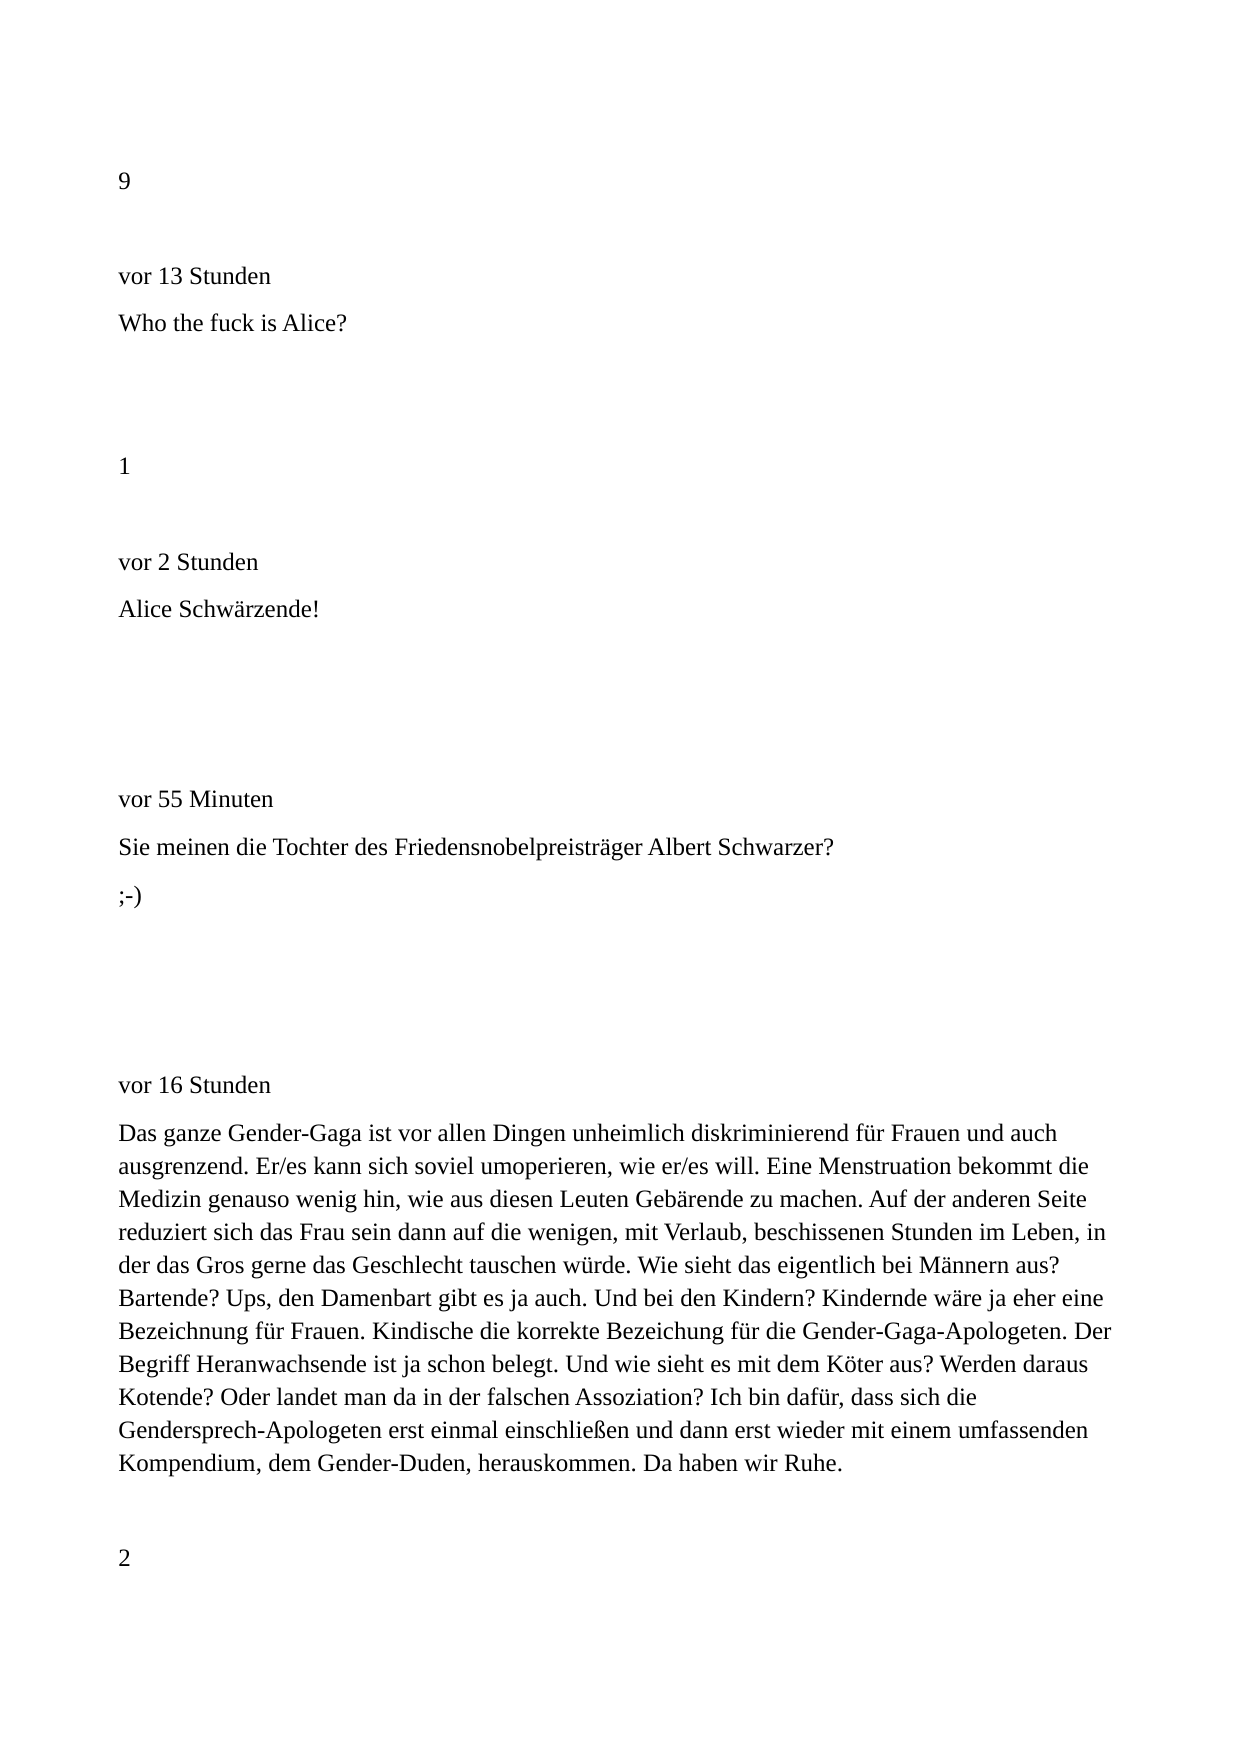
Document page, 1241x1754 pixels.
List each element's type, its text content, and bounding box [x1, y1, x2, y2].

text Who the fuck is Alice? [118, 308, 1122, 337]
text vor 2 Stunden [118, 547, 1122, 575]
text vor 55 Minuten [118, 784, 1122, 813]
text 9 [118, 166, 1122, 194]
text vor 13 Stunden [118, 261, 1122, 290]
text Das ganze Gender-Gaga ist vor allen Dingen unheimlich diskriminierend für Frauen und auch ausgrenzend. Er/es kann sich soviel umoperieren, wie er/es will. Eine Menstruation bekommt die Medizin genauso wenig hin, wie aus diesen Leuten Gebärende zu machen. Auf der anderen Seite reduziert sich das Frau sein dann auf die wenigen, mit Verlaub, beschissenen Stunden im Leben, in der das Gros gerne das Geschlecht tauschen würde. Wie sieht das eigentlich bei Männern aus? Bartende? Ups, den Damenbart gibt es ja auch. Und bei den Kindern? Kindernde wäre ja eher eine Bezeichnung für Frauen. Kindische die korrekte Bezeichung für die Gender-Gaga-Apologeten. Der Begriff Heranwachsende ist ja schon belegt. Und wie sieht es mit dem Köter aus? Werden daraus Kotende? Oder landet man da in der falschen Assoziation? Ich bin dafür, dass sich die Gendersprech-Apologeten erst einmal einschließen und dann erst wieder mit einem umfassenden Kompendium, dem Gender-Duden, herauskommen. Da haben wir Ruhe. [118, 1118, 1122, 1477]
text Alice Schwärzende! [118, 594, 1122, 623]
text 2 [118, 1543, 1122, 1572]
text vor 16 Stunden [118, 1070, 1122, 1099]
text ;-) [118, 880, 1122, 908]
text 1 [118, 451, 1122, 480]
text Sie meinen die Tochter des Friedensnobelpreisträger Albert Schwarzer? [118, 832, 1122, 861]
